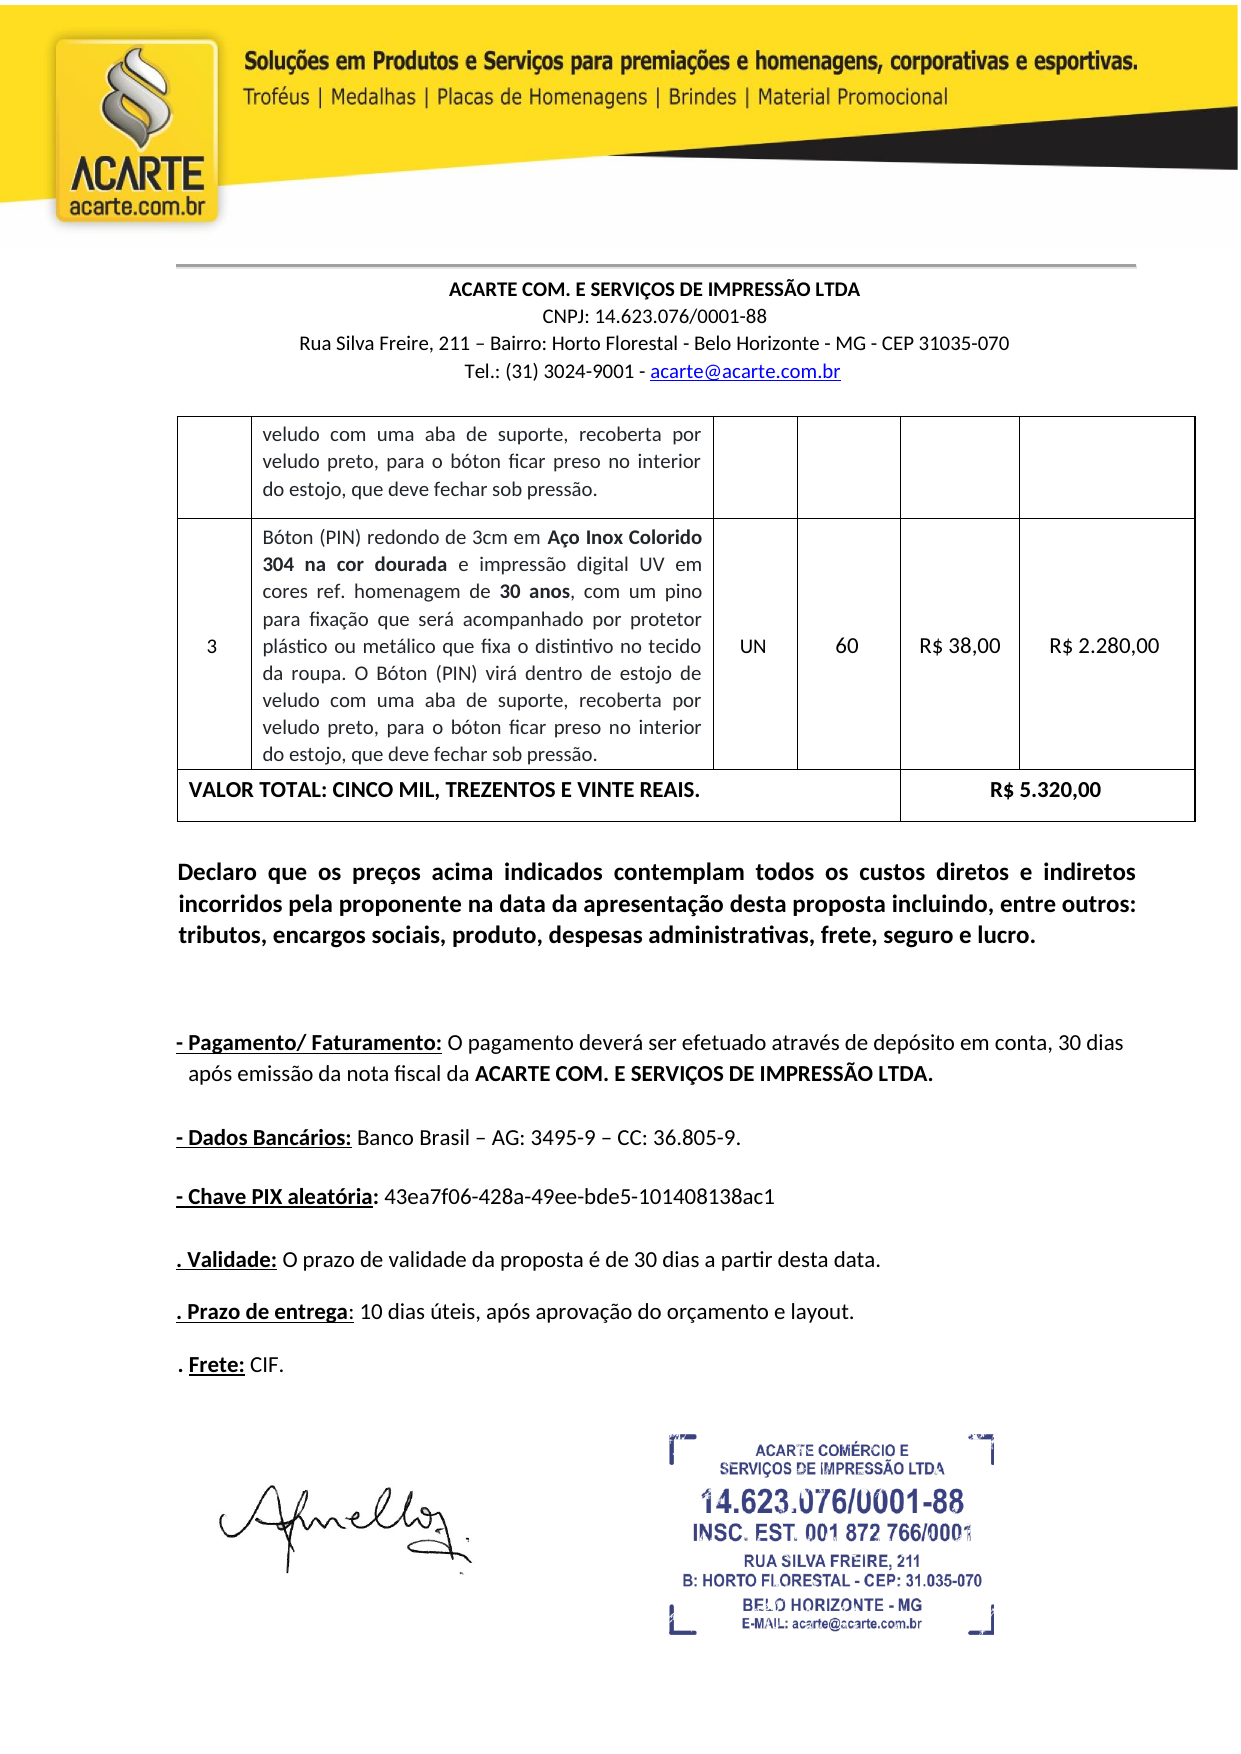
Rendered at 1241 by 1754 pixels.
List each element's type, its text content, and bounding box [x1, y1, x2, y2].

table_cell [798, 770, 900, 821]
table_header [714, 417, 797, 518]
table_cell UN [714, 519, 797, 769]
table_header [178, 417, 251, 518]
table_header veludo com uma aba de suporte, recoberta por veludo preto, para o bóton ficar preso no interior do estojo, que deve fechar sob pressão. [252, 417, 713, 518]
table_cell 3 [178, 519, 251, 769]
table_header [798, 417, 900, 518]
text CNPJ: 14.623.076/0001-88 [172, 303, 1142, 328]
table_cell 60 [798, 519, 900, 769]
table_header [901, 417, 1019, 518]
table_cell R$ 38,00 [901, 519, 1019, 769]
text ACARTE COM. E SERVIÇOS DE IMPRESSÃO LTDA [172, 276, 1142, 301]
text . Frete: CIF. [177, 1350, 1142, 1378]
table_cell R$ 2.280,00 [1020, 519, 1194, 769]
table_header [1020, 417, 1194, 518]
table_cell Bóton (PIN) redondo de 3cm em Aço Inox Colorido 304 na cor dourada e impressão digital UV em cores ref. homenagem de 30 anos, com um pino para fixação que será acompanhado por protetor plástico ou metálico que fixa o distintivo no tecido da roupa. O Bóton (PIN) virá dentro de estojo de veludo com uma aba de suporte, recoberta por veludo preto, para o bóton ficar preso no interior do estojo, que deve fechar sob pressão. [252, 519, 713, 769]
text . Prazo de entrega: 10 dias úteis, após aprovação do orçamento e layout. [176, 1297, 1142, 1325]
list Chave PIX aleatória: 43ea7f06-428a-49ee-bde5-101408138ac1 [176, 1180, 1142, 1211]
list Dados Bancários: Banco Brasil – AG: 3495-9 – CC: 36.805-9. [176, 1123, 1142, 1151]
table_cell R$ 5.320,00 [901, 770, 1194, 821]
table_cell [714, 770, 798, 821]
text . Validade: O prazo de validade da proposta é de 30 dias a partir desta data. [176, 1245, 1142, 1273]
list Pagamento/ Faturamento: O pagamento deverá ser efetuado através de depósito em conta, 30 dias após emissão da nota fiscal da ACARTE COM. E SERVIÇOS DE IMPRESSÃO LTDA. [176, 1028, 1142, 1087]
table_cell VALOR TOTAL: CINCO MIL, TREZENTOS E VINTE REAIS. [178, 770, 714, 821]
text Tel.: (31) 3024-9001 - acarte@acarte.com.br [172, 358, 1142, 383]
text Declaro que os preços acima indicados contemplam todos os custos diretos e indiretos incorridos pela proponente na data da apresentação desta proposta incluindo, entre outros: tributos, encargos sociais, produto, despesas administrativas, frete, seguro e lucro. [177, 856, 1138, 950]
text Rua Silva Freire, 211 – Bairro: Horto Florestal - Belo Horizonte - MG - CEP 31035-070 [172, 331, 1142, 356]
